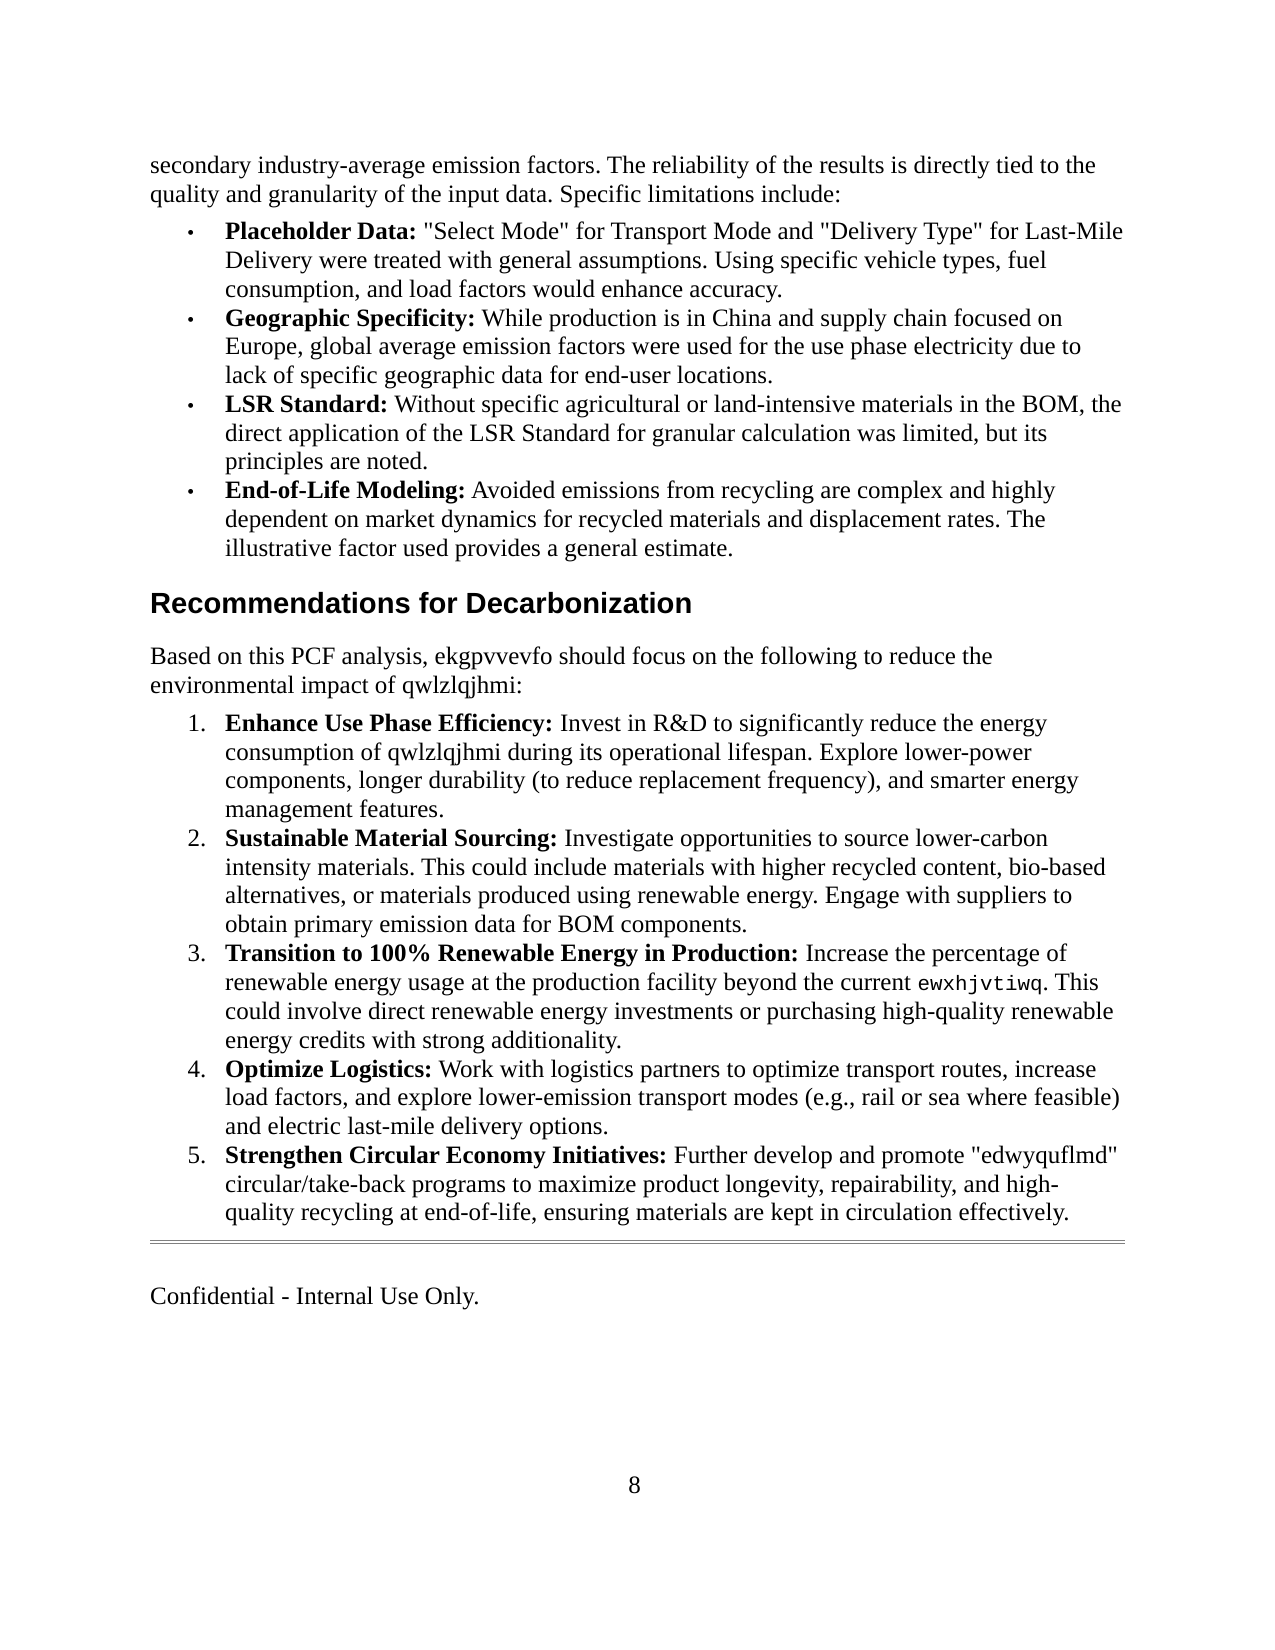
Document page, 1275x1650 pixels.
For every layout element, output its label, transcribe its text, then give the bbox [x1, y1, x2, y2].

list Placeholder Data: "Select Mode" for Transport Mode and "Delivery Type" for Last-Mile Delivery were treated with general assumptions. Using specific vehicle types, fuel consumption, and load factors would enhance accuracy. [187, 216, 1125, 303]
text Based on this PCF analysis, ekgpvvevfo should focus on the following to reduce the environmental impact of qwlzlqjhmi: [150, 641, 1125, 699]
subtitle Recommendations for Decarbonization [150, 586, 1125, 620]
list End-of-Life Modeling: Avoided emissions from recycling are complex and highly dependent on market dynamics for recycled materials and displacement rates. The illustrative factor used provides a general estimate. [187, 475, 1125, 561]
list LSR Standard: Without specific agricultural or land-intensive materials in the BOM, the direct application of the LSR Standard for granular calculation was limited, but its principles are noted. [187, 389, 1125, 475]
list Strengthen Circular Economy Initiatives: Further develop and promote "edwyquflmd" circular/take-back programs to maximize product longevity, repairability, and high-quality recycling at end-of-life, ensuring materials are kept in circulation effectively. [187, 1140, 1125, 1226]
list Sustainable Material Sourcing: Investigate opportunities to source lower-carbon intensity materials. This could include materials with higher recycled content, bio-based alternatives, or materials produced using renewable energy. Engage with suppliers to obtain primary emission data for BOM components. [187, 823, 1125, 938]
text Confidential - Internal Use Only. [150, 1281, 1125, 1310]
list Enhance Use Phase Efficiency: Invest in R&D to significantly reduce the energy consumption of qwlzlqjhmi during its operational lifespan. Explore lower-power components, longer durability (to reduce replacement frequency), and smarter energy management features. [187, 708, 1125, 823]
list Geographic Specificity: While production is in China and supply chain focused on Europe, global average emission factors were used for the use phase electricity due to lack of specific geographic data for end-user locations. [187, 303, 1125, 389]
list Transition to 100% Renewable Energy in Production: Increase the percentage of renewable energy usage at the production facility beyond the current ewxhjvtiwq. This could involve direct renewable energy investments or purchasing high-quality renewable energy credits with strong additionality. [187, 938, 1125, 1054]
list Optimize Logistics: Work with logistics partners to optimize transport routes, increase load factors, and explore lower-emission transport modes (e.g., rail or sea where feasible) and electric last-mile delivery options. [187, 1054, 1125, 1140]
text secondary industry-average emission factors. The reliability of the results is directly tied to the quality and granularity of the input data. Specific limitations include: [150, 150, 1125, 207]
